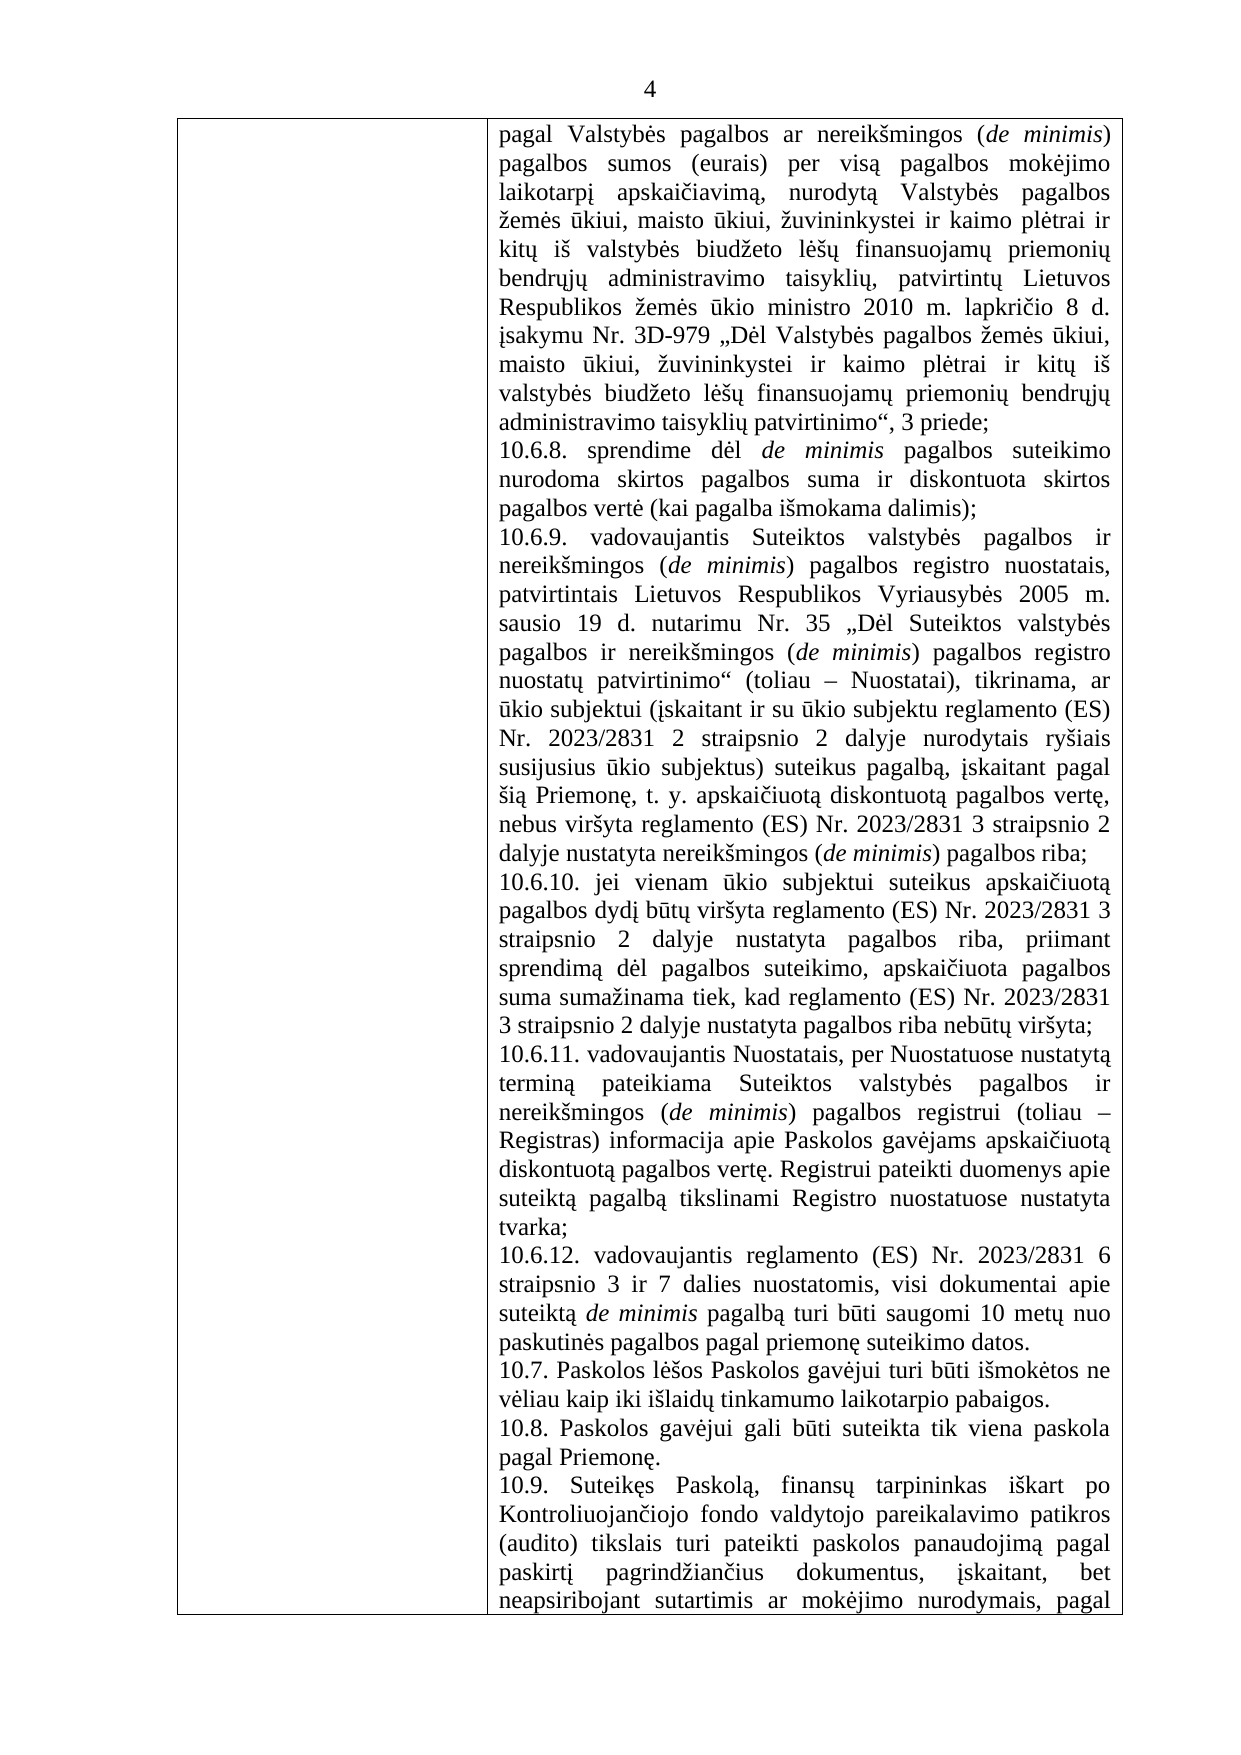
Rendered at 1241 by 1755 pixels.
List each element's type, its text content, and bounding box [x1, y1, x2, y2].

table_header [178, 119, 487, 1614]
table_header pagal Valstybės pagalbos ar nereikšmingos (de minimis) pagalbos sumos (eurais) per visą pagalbos mokėjimo laikotarpį apskaičiavimą, nurodytą Valstybės pagalbos žemės ūkiui, maisto ūkiui, žuvininkystei ir kaimo plėtrai ir kitų iš valstybės biudžeto lėšų finansuojamų priemonių bendrųjų administravimo taisyklių, patvirtintų Lietuvos Respublikos žemės ūkio ministro 2010 m. lapkričio 8 d. įsakymu Nr. 3D-979 „Dėl Valstybės pagalbos žemės ūkiui, maisto ūkiui, žuvininkystei ir kaimo plėtrai ir kitų iš valstybės biudžeto lėšų finansuojamų priemonių bendrųjų administravimo taisyklių patvirtinimo“, 3 priede; 10.6.8. sprendime dėl de minimis pagalbos suteikimo nurodoma skirtos pagalbos suma ir diskontuota skirtos pagalbos vertė (kai pagalba išmokama dalimis); 10.6.9. vadovaujantis Suteiktos valstybės pagalbos ir nereikšmingos (de minimis) pagalbos registro nuostatais, patvirtintais Lietuvos Respublikos Vyriausybės 2005 m. sausio 19 d. nutarimu Nr. 35 „Dėl Suteiktos valstybės pagalbos ir nereikšmingos (de minimis) pagalbos registro nuostatų patvirtinimo“ (toliau – Nuostatai), tikrinama, ar ūkio subjektui (įskaitant ir su ūkio subjektu reglamento (ES) Nr. 2023/2831 2 straipsnio 2 dalyje nurodytais ryšiais susijusius ūkio subjektus) suteikus pagalbą, įskaitant pagal šią Priemonę, t. y. apskaičiuotą diskontuotą pagalbos vertę, nebus viršyta reglamento (ES) Nr. 2023/2831 3 straipsnio 2 dalyje nustatyta nereikšmingos (de minimis) pagalbos riba; 10.6.10. jei vienam ūkio subjektui suteikus apskaičiuotą pagalbos dydį būtų viršyta reglamento (ES) Nr. 2023/2831 3 straipsnio 2 dalyje nustatyta pagalbos riba, priimant sprendimą dėl pagalbos suteikimo, apskaičiuota pagalbos suma sumažinama tiek, kad reglamento (ES) Nr. 2023/2831 3 straipsnio 2 dalyje nustatyta pagalbos riba nebūtų viršyta; 10.6.11. vadovaujantis Nuostatais, per Nuostatuose nustatytą terminą pateikiama Suteiktos valstybės pagalbos ir nereikšmingos (de minimis) pagalbos registrui (toliau – Registras) informacija apie Paskolos gavėjams apskaičiuotą diskontuotą pagalbos vertę. Registrui pateikti duomenys apie suteiktą pagalbą tikslinami Registro nuostatuose nustatyta tvarka; 10.6.12. vadovaujantis reglamento (ES) Nr. 2023/2831 6 straipsnio 3 ir 7 dalies nuostatomis, visi dokumentai apie suteiktą de minimis pagalbą turi būti saugomi 10 metų nuo paskutinės pagalbos pagal priemonę suteikimo datos. 10.7. Paskolos lėšos Paskolos gavėjui turi būti išmokėtos ne vėliau kaip iki išlaidų tinkamumo laikotarpio pabaigos. 10.8. Paskolos gavėjui gali būti suteikta tik viena paskola pagal Priemonę. 10.9. Suteikęs Paskolą, finansų tarpininkas iškart po Kontroliuojančiojo fondo valdytojo pareikalavimo patikros (audito) tikslais turi pateikti paskolos panaudojimą pagal paskirtį pagrindžiančius dokumentus, įskaitant, bet neapsiribojant sutartimis ar mokėjimo nurodymais, pagal [488, 119, 1122, 1614]
